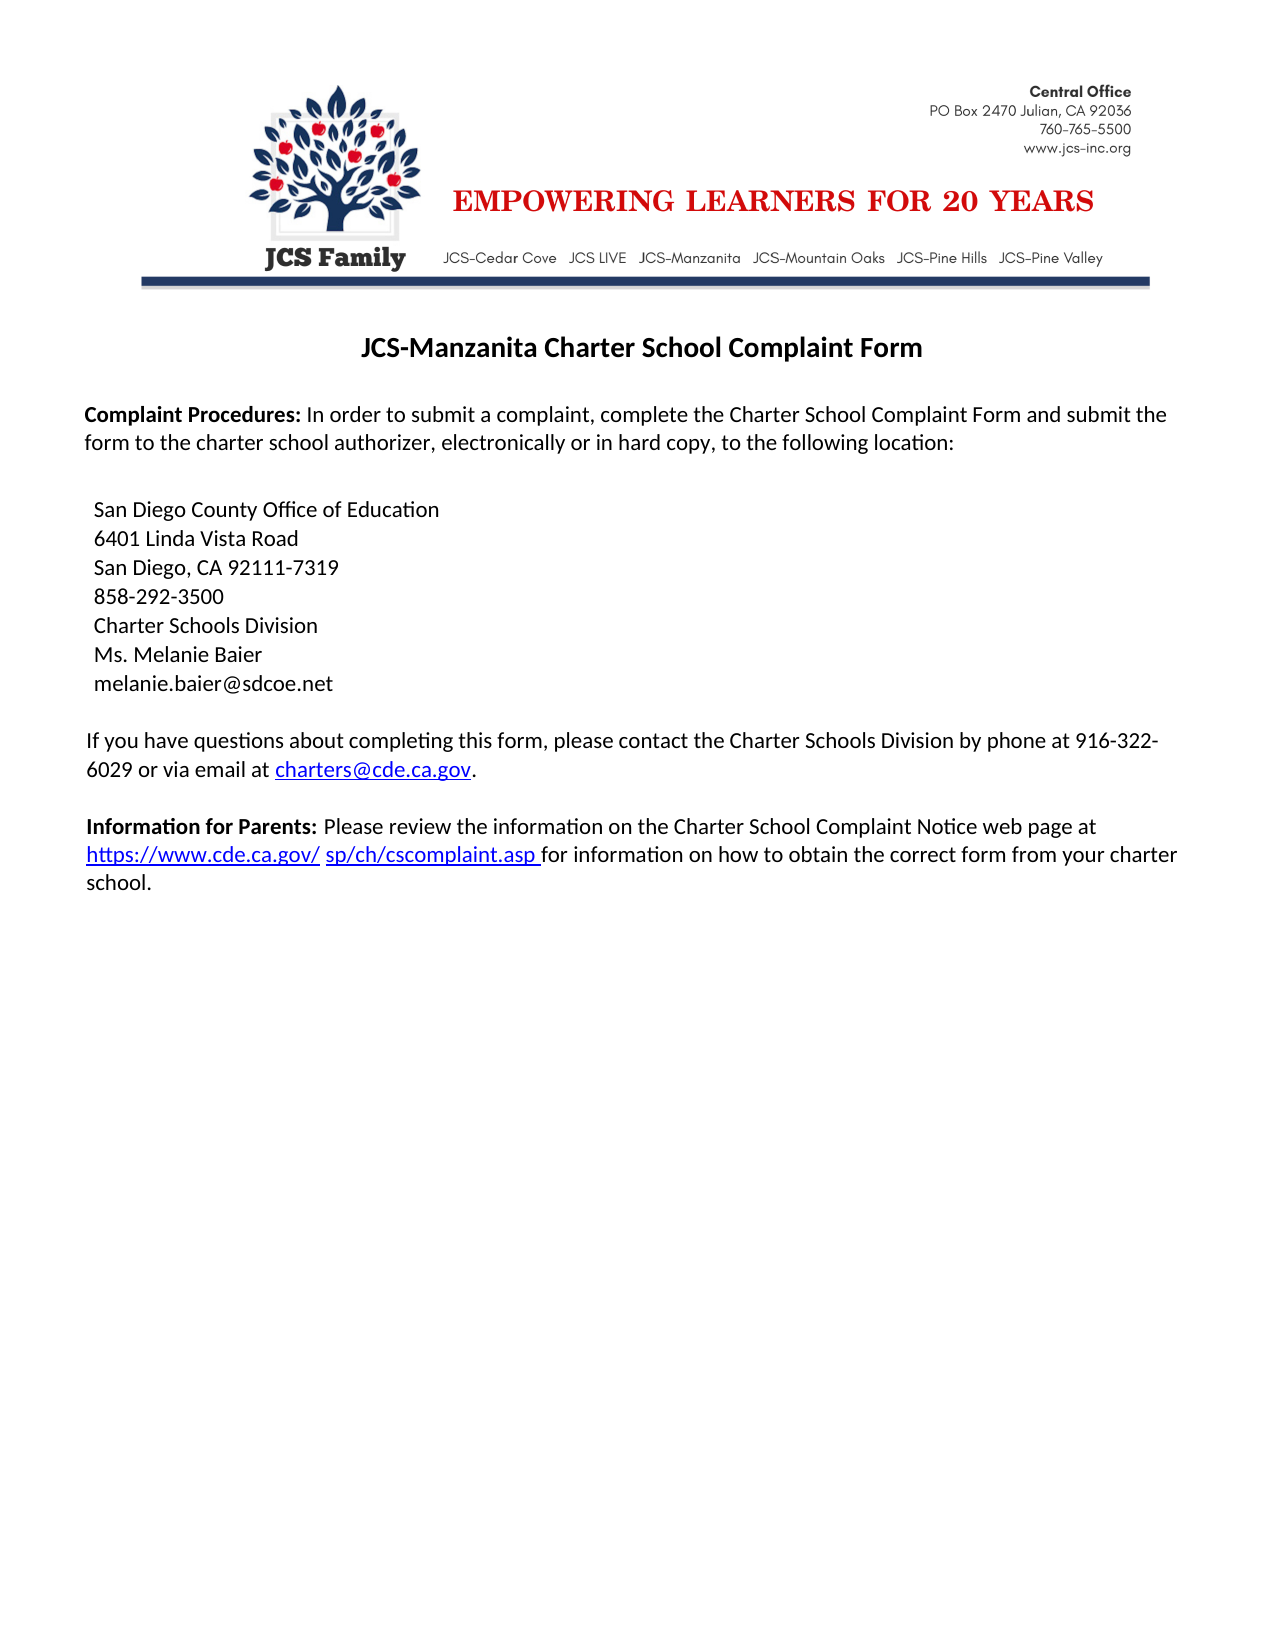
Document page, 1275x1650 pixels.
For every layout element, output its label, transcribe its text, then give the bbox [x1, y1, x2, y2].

text If you have questions about completing this form, please contact the Charter Schools Division by phone at 916-322-6029 or via email at charters@cde.ca.gov. [86, 726, 1170, 783]
text Charter Schools Division [94, 611, 736, 639]
subtitle JCS-Manzanita Charter School Complaint Form [84, 293, 1200, 400]
text Information for Parents: Please review the information on the Charter School Complaint Notice web page at https://www.cde.ca.gov/ sp/ch/cscomplaint.asp for information on how to obtain the correct form from your charter school. [86, 812, 1200, 896]
text melanie.baier@sdcoe.net [94, 669, 736, 697]
text 6401 Linda Vista Road [94, 524, 794, 552]
text 858-292-3500 [94, 582, 736, 610]
text Ms. Melanie Baier [94, 640, 736, 668]
subtitle Complaint Procedures: In order to submit a complaint, complete the Charter School Complaint Form and submit the form to the charter school authorizer, electronically or in hard copy, to the following location: [84, 400, 1200, 495]
text San Diego County Office of Education [94, 495, 794, 523]
picture [129, 75, 1157, 294]
text San Diego, CA 92111-7319 [94, 553, 736, 581]
